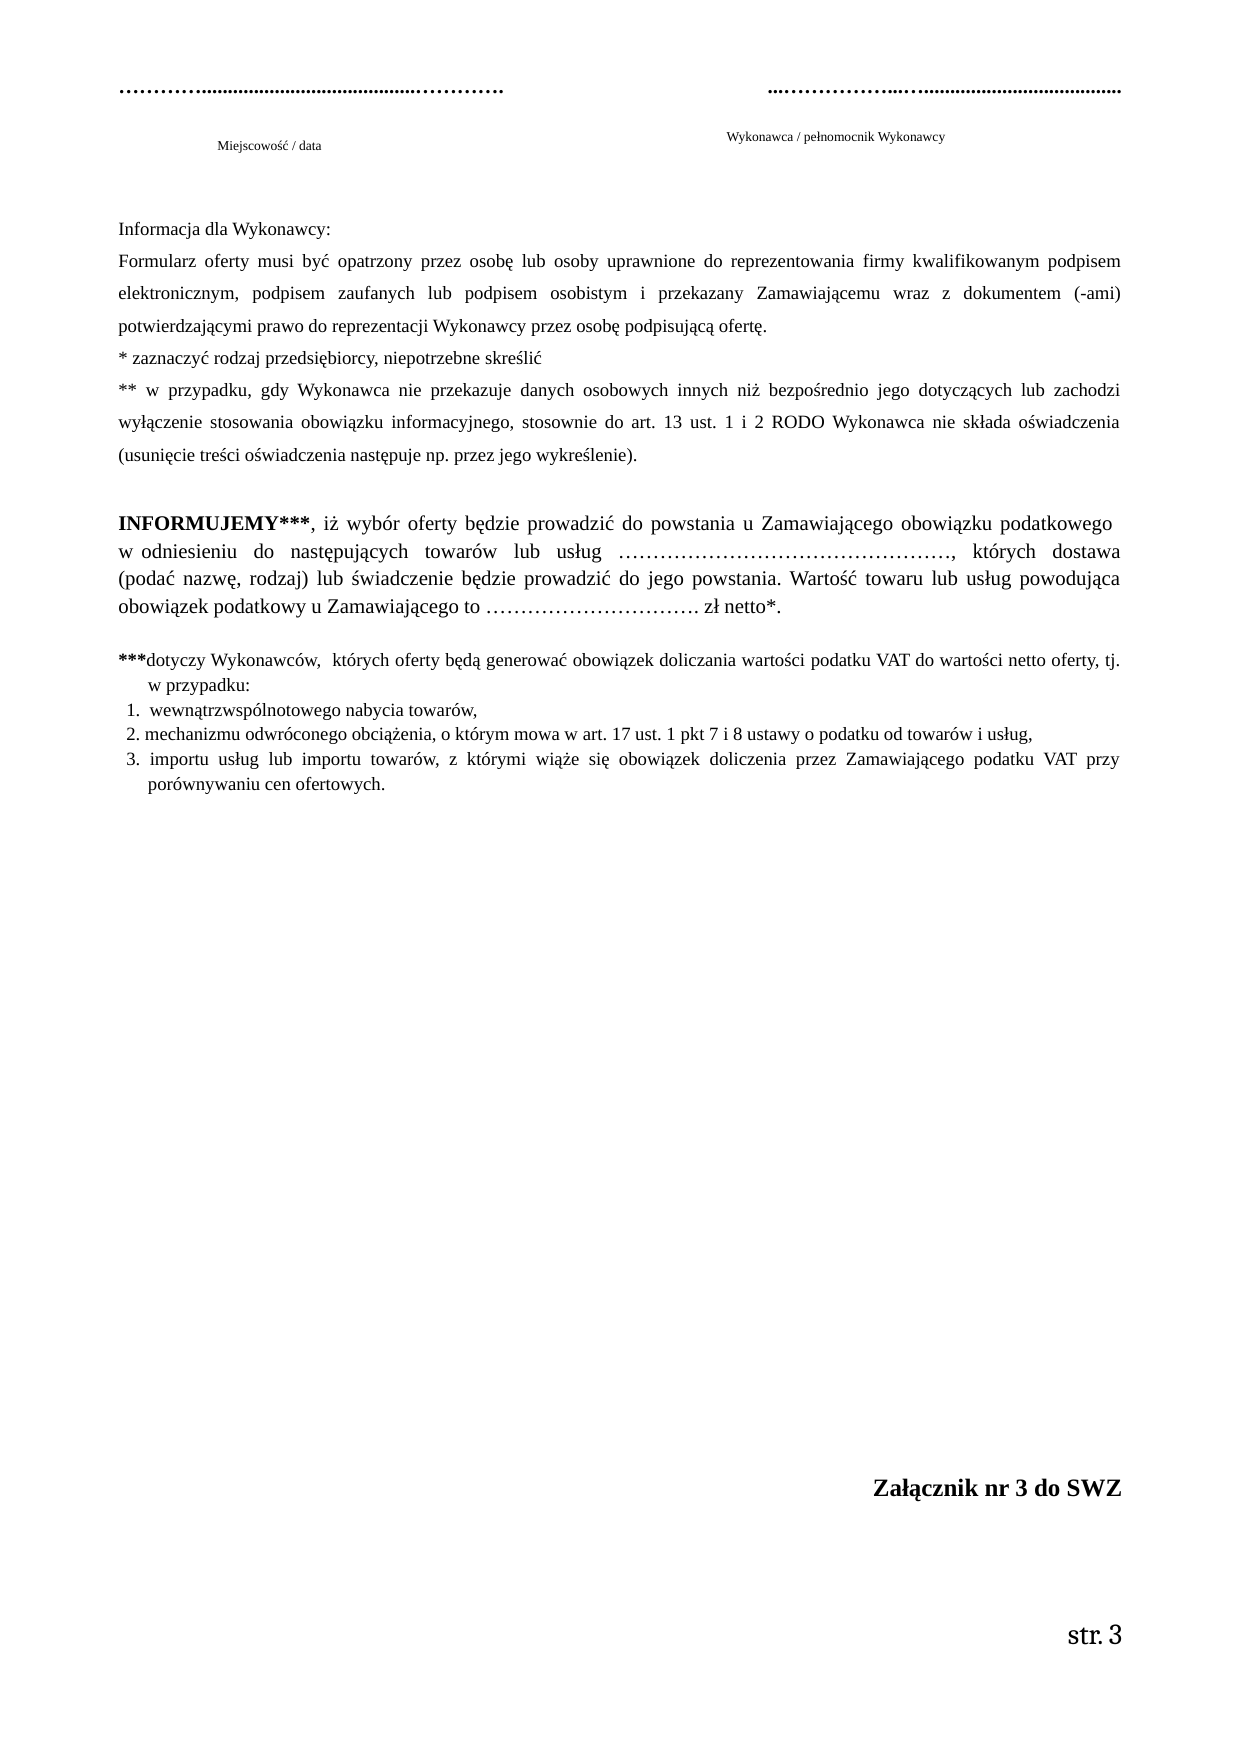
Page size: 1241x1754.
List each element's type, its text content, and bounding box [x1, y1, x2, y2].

text 1. wewnątrzwspólnotowego nabycia towarów, [126, 698, 1122, 720]
text ………….........................................…………. ...……………...…...................................... Miejscowość / data Wykonawca / pełnomocnik Wykonawcy [118, 74, 1122, 153]
text Formularz oferty musi być opatrzony przez osobę lub osoby uprawnione do reprezentowania firmy kwalifikowanym podpisem elektronicznym, podpisem zaufanych lub podpisem osobistym i przekazany Zamawiającemu wraz z dokumentem (-ami) potwierdzającymi prawo do reprezentacji Wykonawcy przez osobę podpisującą ofertę. [118, 250, 1122, 336]
text 3. importu usług lub importu towarów, z którymi wiąże się obowiązek doliczenia przez Zamawiającego podatku VAT przy porównywaniu cen ofertowych. [126, 748, 1122, 794]
text ** w przypadku, gdy Wykonawca nie przekazuje danych osobowych innych niż bezpośrednio jego dotyczących lub zachodzi wyłączenie stosowania obowiązku informacyjnego, stosownie do art. 13 ust. 1 i 2 RODO Wykonawca nie składa oświadczenia (usunięcie treści oświadczenia następuje np. przez jego wykreślenie). [118, 379, 1122, 465]
text ***dotyczy Wykonawców, których oferty będą generować obowiązek doliczania wartości podatku VAT do wartości netto oferty, tj. w przypadku: [118, 649, 1122, 695]
text * zaznaczyć rodzaj przedsiębiorcy, niepotrzebne skreślić [118, 347, 1122, 368]
text Informacja dla Wykonawcy: [118, 218, 1122, 239]
list INFORMUJEMY***, iż wybór oferty będzie prowadzić do powstania u Zamawiającego obowiązku podatkowego w odniesieniu do następujących towarów lub usług …………………………………………, których dostawa (podać nazwę, rodzaj) lub świadczenie będzie prowadzić do jego powstania. Wartość towaru lub usług powodująca obowiązek podatkowy u Zamawiającego to …………………………. zł netto*. [118, 511, 1122, 618]
text 2. mechanizmu odwróconego obciążenia, o którym mowa w art. 17 ust. 1 pkt 7 i 8 ustawy o podatku od towarów i usług, [126, 723, 1122, 745]
text Załącznik nr 3 do SWZ [118, 1473, 1122, 1502]
